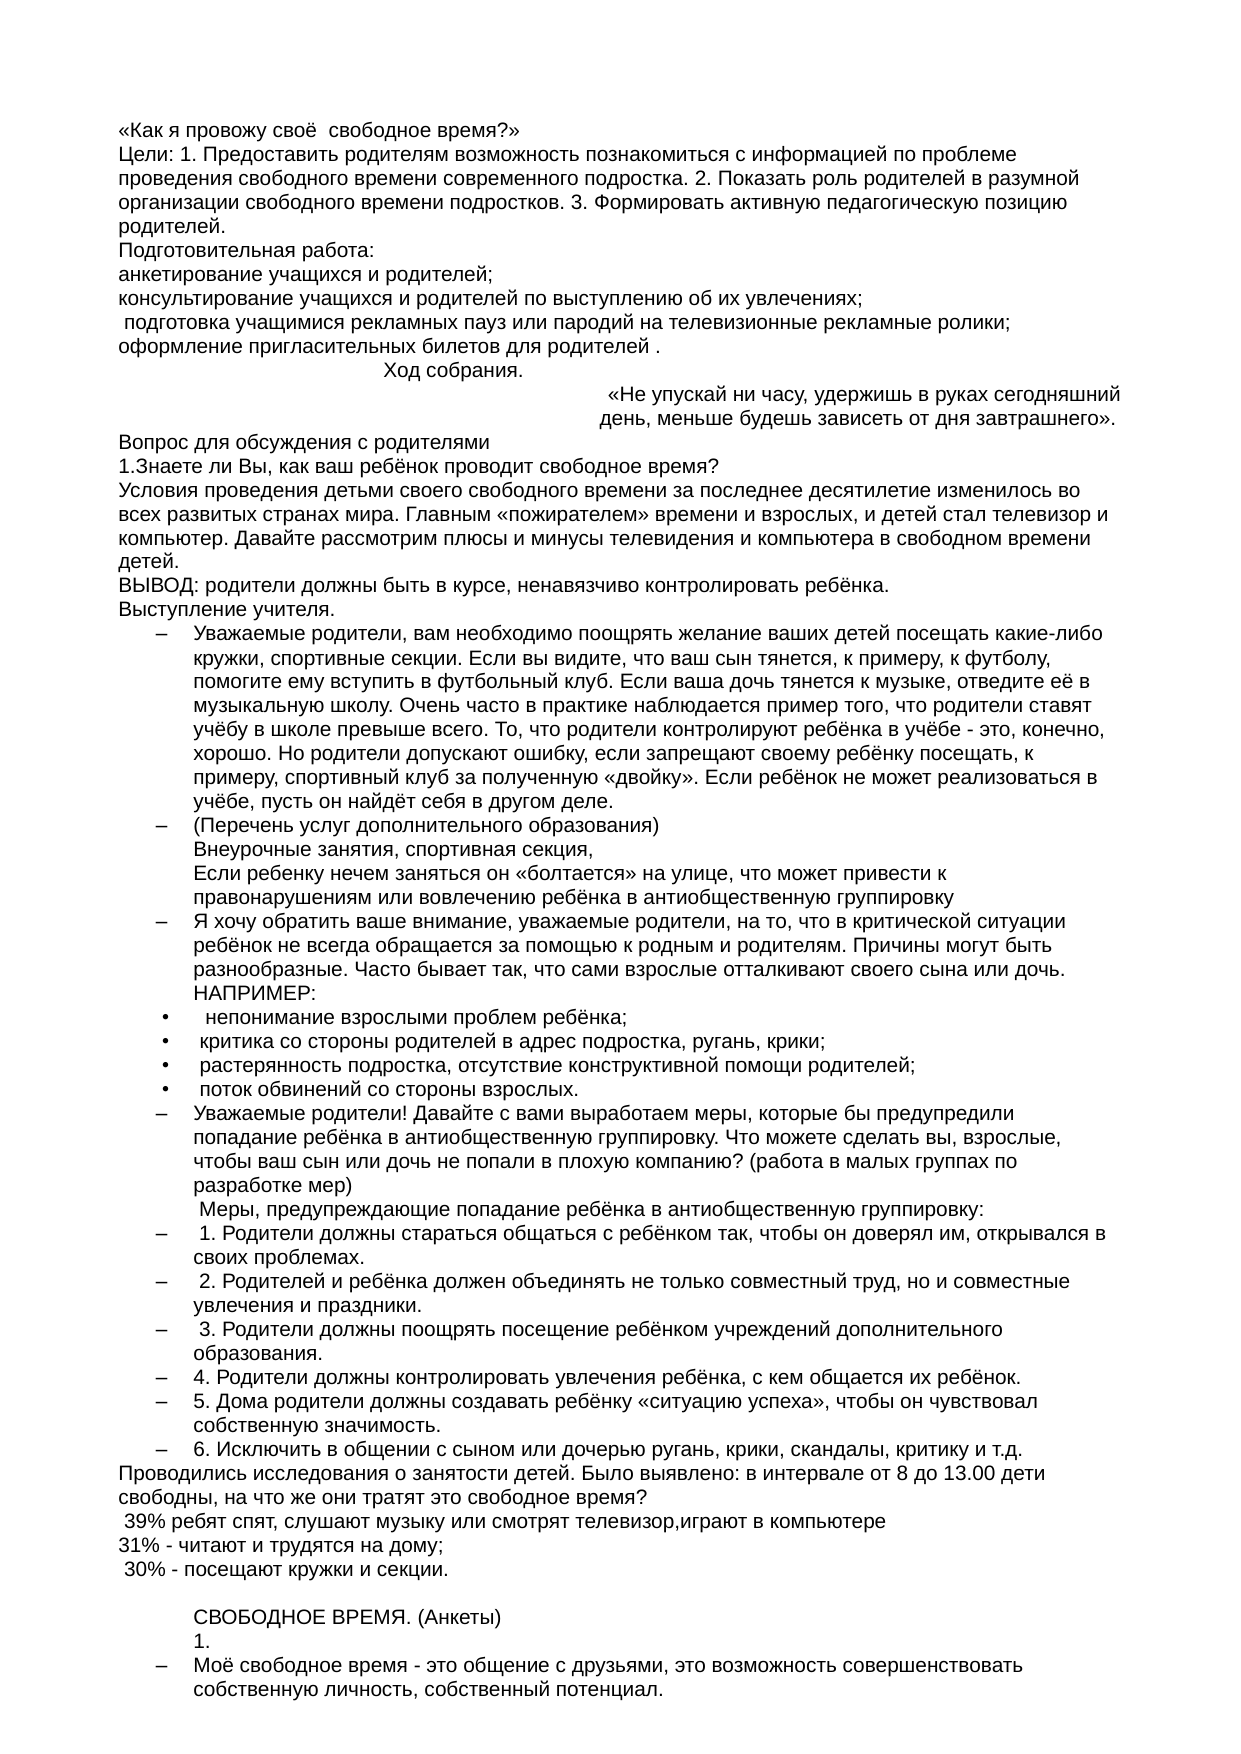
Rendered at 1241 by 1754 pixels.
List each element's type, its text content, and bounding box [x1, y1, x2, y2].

list 5. Дома родители должны создавать ребёнку «ситуацию успеха», чтобы он чувствовал собственную значимость. [156, 1389, 1122, 1437]
text 31% - читают и трудятся на дому; [118, 1533, 1122, 1557]
text подготовка учащимися рекламных пауз или пародий на телевизионные рекламные ролики; оформление пригласительных билетов для родителей . [118, 310, 1122, 358]
list (Перечень услуг дополнительного образования) [156, 813, 1122, 837]
list 4. Родители должны контролировать увлечения ребёнка, с кем общается их ребёнок. [156, 1365, 1122, 1389]
list непонимание взрослыми проблем ребёнка; [162, 1005, 1122, 1029]
list поток обвинений со стороны взрослых. [162, 1077, 1122, 1101]
text 30% - посещают кружки и секции. [118, 1557, 1122, 1581]
list Если ребенку нечем заняться он «болтается» на улице, что может привести к правонарушениям или вовлечению ребёнка в антиобщественную группировку [156, 861, 1122, 909]
text анкетирование учащихся и родителей; [118, 262, 1122, 286]
text Подготовительная работа: [118, 238, 1122, 262]
list Внеурочные занятия, спортивная секция, [156, 837, 1122, 861]
text Цели: 1. Предоставить родителям возможность познакомиться с информацией по проблеме проведения свободного времени современного подростка. 2. Показать роль родителей в разумной организации свободного времени подростков. 3. Формировать активную педагогическую позицию родителей. [118, 142, 1122, 238]
text Проводились исследования о занятости детей. Было выявлено: в интервале от 8 до 13.00 дети свободны, на что же они тратят это свободное время? [118, 1461, 1122, 1509]
list 6. Исключить в общении с сыном или дочерью ругань, крики, скандалы, критику и т.д. [156, 1437, 1122, 1461]
list СВОБОДНОЕ ВРЕМЯ. (Анкеты) [156, 1605, 1122, 1629]
text 1.Знаете ли Вы, как ваш ребёнок проводит свободное время? [118, 453, 1122, 477]
text 39% ребят спят, слушают музыку или смотрят телевизор,играют в компьютере [118, 1509, 1122, 1533]
list 2. Родителей и ребёнка должен объединять не только совместный труд, но и совместные увлечения и праздники. [156, 1269, 1122, 1317]
text «Не упускай ни часу, удержишь в руках сегодняшний день, меньше будешь зависеть от дня завтрашнего». [118, 382, 1122, 429]
list 3. Родители должны поощрять посещение ребёнком учреждений дополнительного образования. [156, 1317, 1122, 1365]
text Условия проведения детьми своего свободного времени за последнее десятилетие изменилось во всех развитых странах мира. Главным «пожирателем» времени и взрослых, и детей стал телевизор и компьютер. Давайте рассмотрим плюсы и минусы телевидения и компьютера в свободном времени детей. [118, 477, 1122, 573]
text ВЫВОД: родители должны быть в курсе, ненавязчиво контролировать ребёнка. [118, 573, 1122, 597]
text Ход собрания. [118, 358, 1122, 382]
list Уважаемые родители, вам необходимо поощрять желание ваших детей посещать какие-либо кружки, спортивные секции. Если вы видите, что ваш сын тянется, к примеру, к футболу, помогите ему вступить в футбольный клуб. Если ваша дочь тянется к музыке, отведите её в музыкальную школу. Очень часто в практике наблюдается пример того, что родители ставят учёбу в школе превыше всего. То, что родители контролируют ребёнка в учёбе - это, конечно, хорошо. Но родители допускают ошибку, если запрещают своему ребёнку посещать, к примеру, спортивный клуб за полученную «двойку». Если ребёнок не может реализоваться в учёбе, пусть он найдёт себя в другом деле. [156, 621, 1122, 813]
list Уважаемые родители! Давайте с вами выработаем меры, которые бы предупредили попадание ребёнка в антиобщественную группировку. Что можете сделать вы, взрослые, чтобы ваш сын или дочь не попали в плохую компанию? (работа в малых группах по разработке мер) [156, 1101, 1122, 1197]
list Я хочу обратить ваше внимание, уважаемые родители, на то, что в критической ситуации ребёнок не всегда обращается за помощью к родным и родителям. Причины могут быть разнообразные. Часто бывает так, что сами взрослые отталкивают своего сына или дочь. НАПРИМЕР: [156, 909, 1122, 1005]
text Вопрос для обсуждения с родителями [118, 429, 1122, 453]
list 1. [156, 1629, 1122, 1653]
text «Как я провожу своё свободное время?» [118, 118, 1122, 142]
text Выступление учителя. [118, 597, 1122, 621]
list Моё свободное время - это общение с друзьями, это возможность совершенствовать собственную личность, собственный потенциал. [156, 1653, 1122, 1701]
list Меры, предупреждающие попадание ребёнка в антиобщественную группировку: [156, 1197, 1122, 1221]
text консультирование учащихся и родителей по выступлению об их увлечениях; [118, 286, 1122, 310]
list 1. Родители должны стараться общаться с ребёнком так, чтобы он доверял им, открывался в своих проблемах. [156, 1221, 1122, 1269]
list растерянность подростка, отсутствие конструктивной помощи родителей; [162, 1053, 1122, 1077]
list критика со стороны родителей в адрес подростка, ругань, крики; [162, 1029, 1122, 1053]
